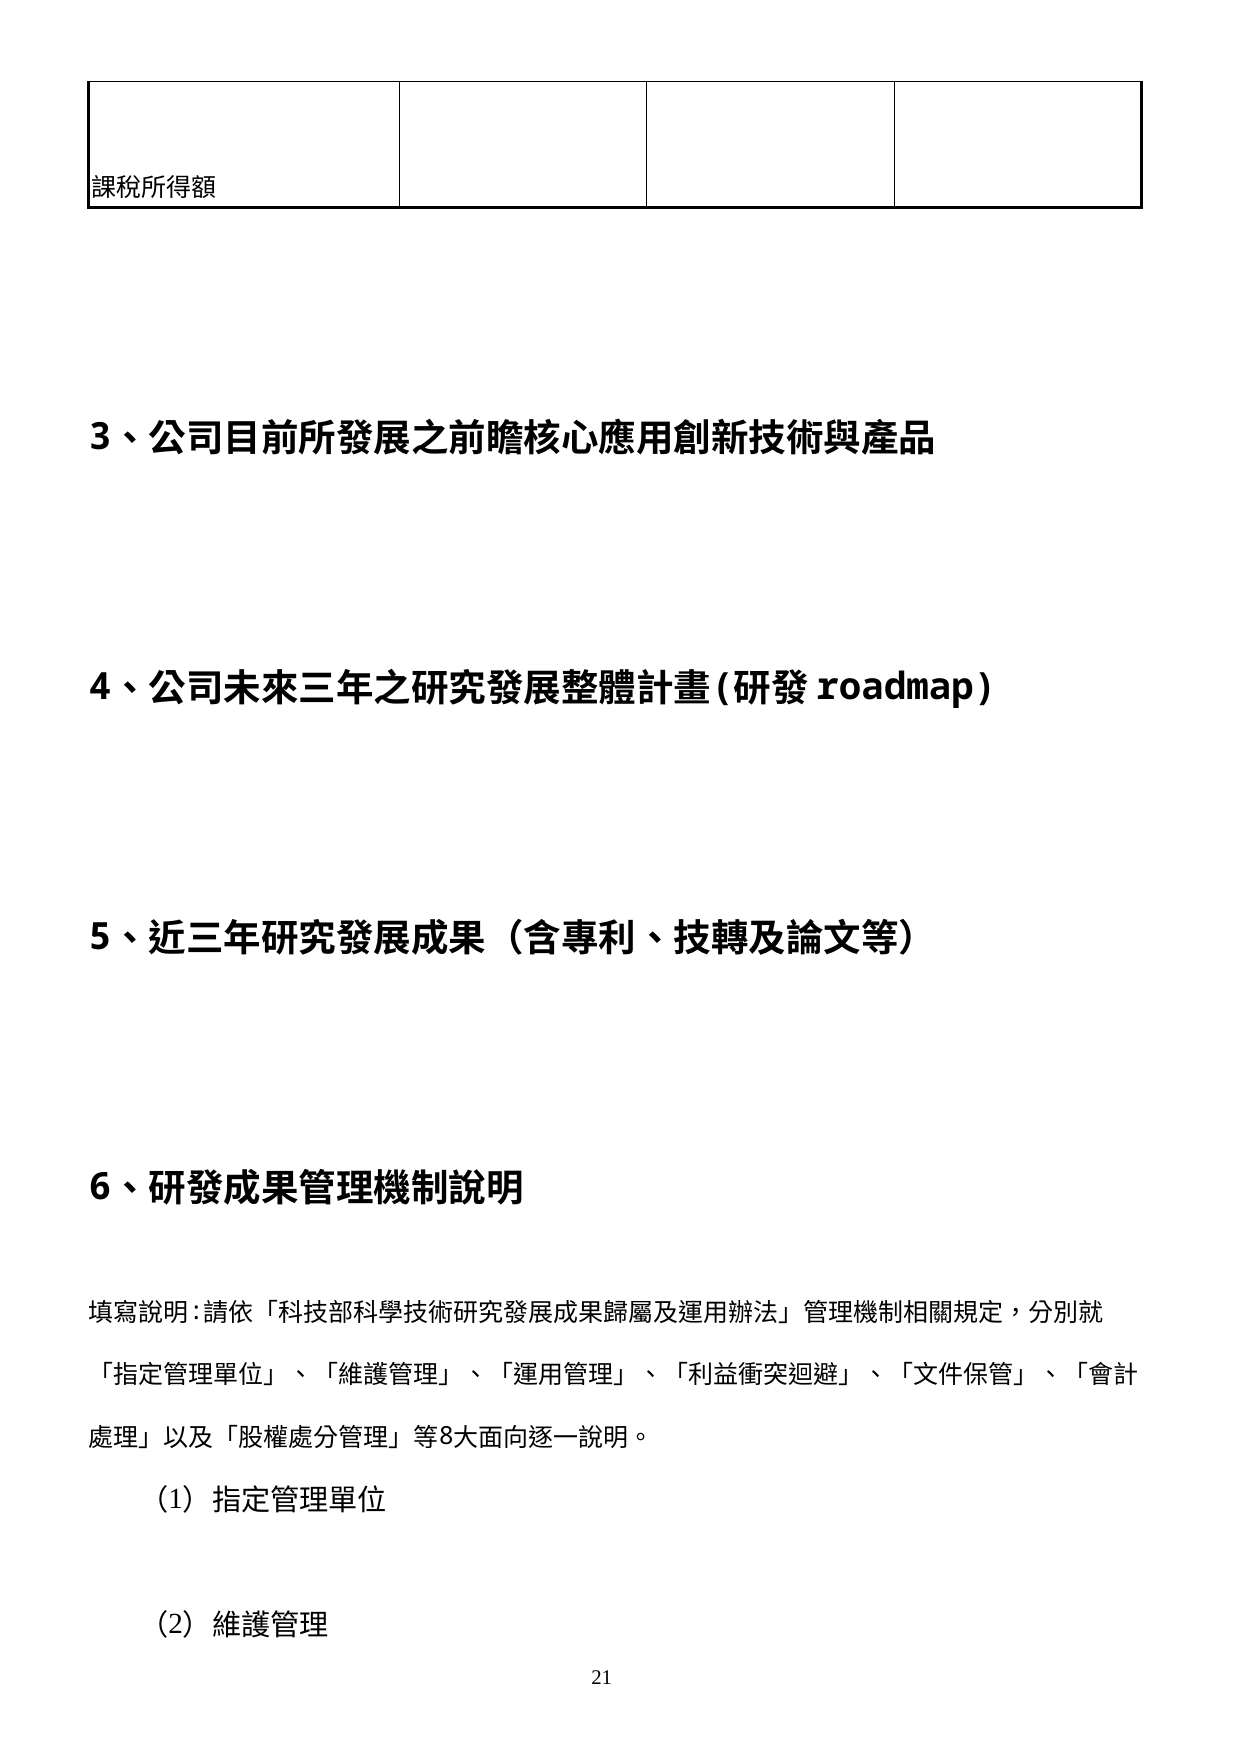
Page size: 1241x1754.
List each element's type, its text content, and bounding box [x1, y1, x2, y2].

table_cell [400, 82, 646, 206]
table_cell [895, 82, 1140, 206]
list 指定管理單位 [139, 1456, 1152, 1518]
list 研發成果管理機制說明 [89, 1143, 1152, 1206]
table_cell 課稅所得額 [90, 82, 399, 206]
text 填寫說明:請依「科技部科學技術研究發展成果歸屬及運用辦法」管理機制相關規定，分別就「指定管理單位」、「維護管理」、「運用管理」、「利益衝突迴避」、「文件保管」、「會計處理」以及「股權處分管理」等8大面向逐一說明。 [89, 1268, 1152, 1456]
list 維護管理 [139, 1581, 1152, 1643]
list 公司目前所發展之前瞻核心應用創新技術與產品 [89, 393, 1152, 456]
list 近三年研究發展成果（含專利、技轉及論文等） [89, 893, 1152, 956]
table_cell [647, 82, 894, 206]
list 公司未來三年之研究發展整體計畫(研發roadmap) [89, 643, 1152, 706]
